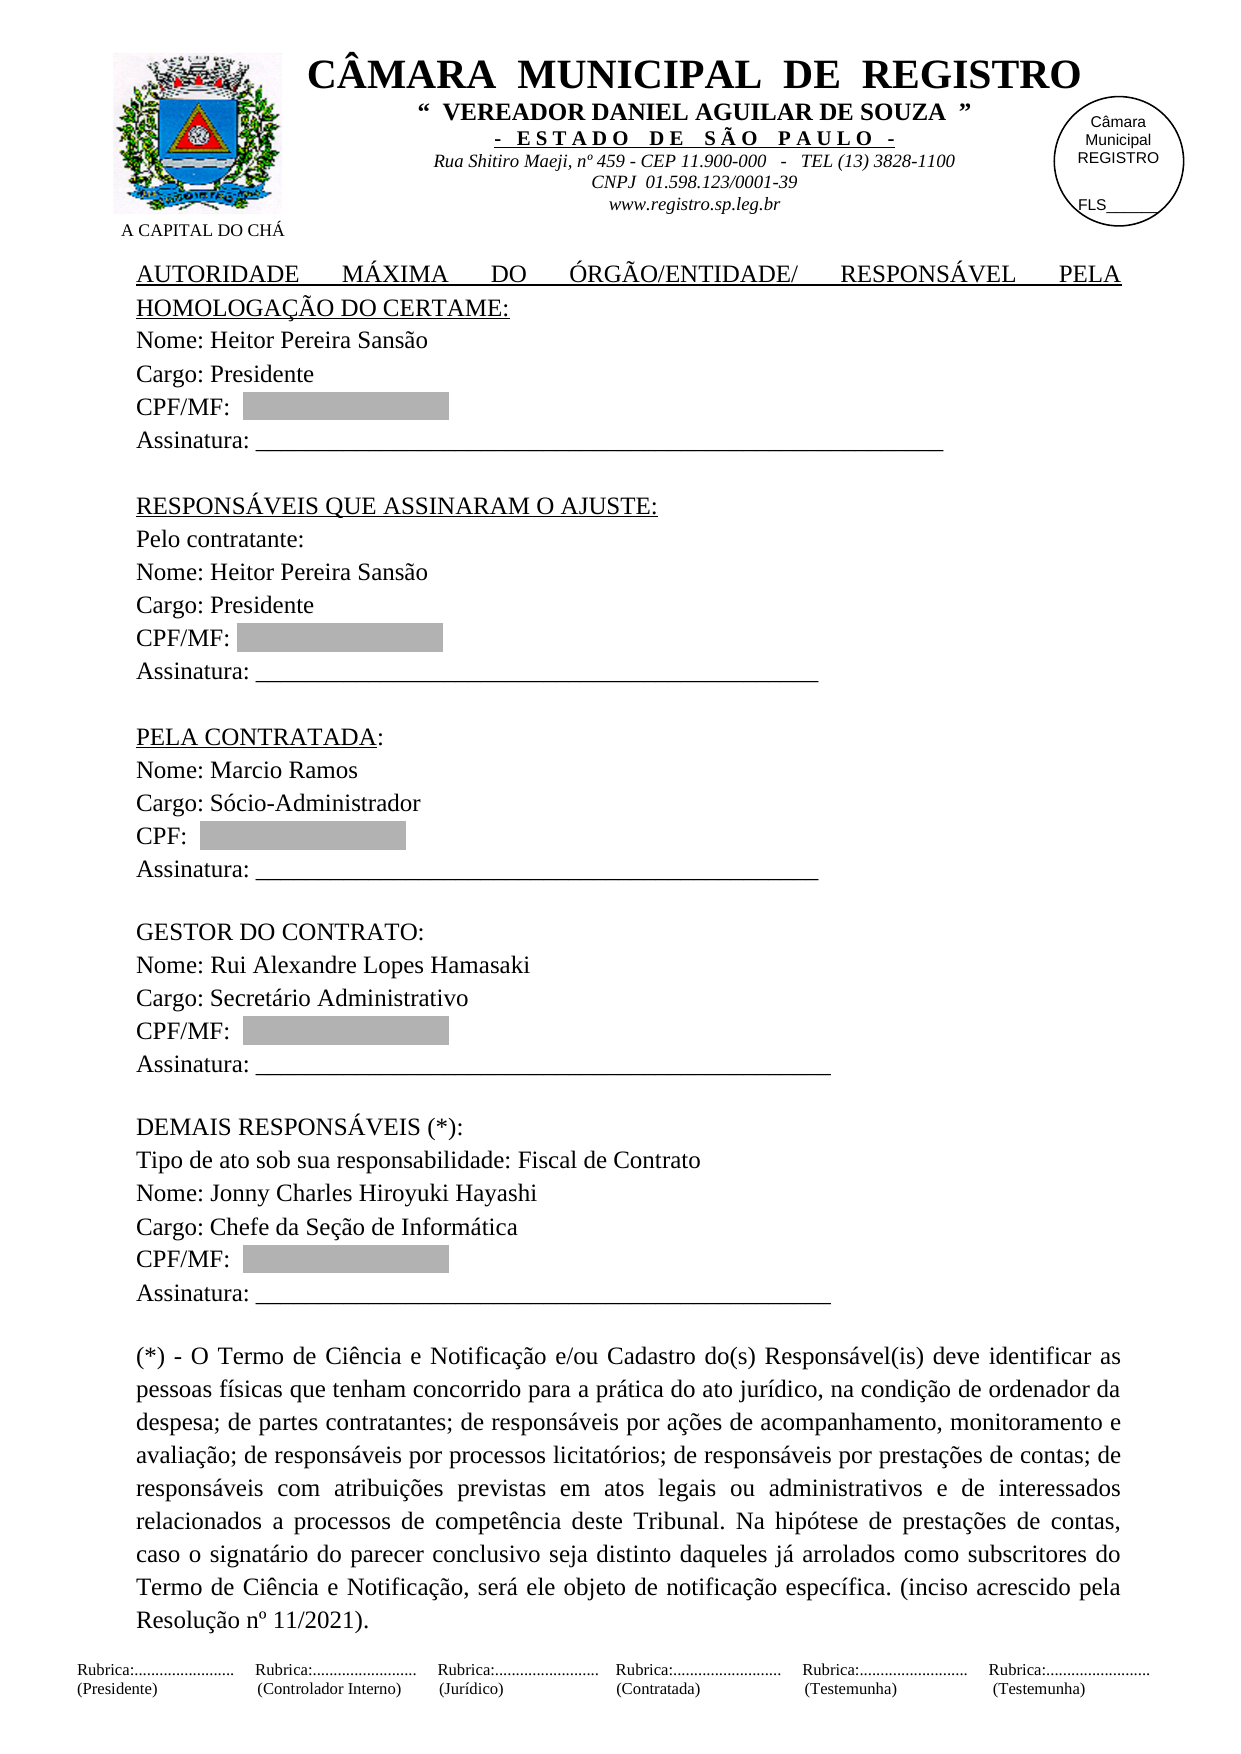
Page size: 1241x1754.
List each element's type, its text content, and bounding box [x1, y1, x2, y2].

text RESPONSÁVEIS QUE ASSINARAM O AJUSTE: [136, 491, 1122, 519]
text AUTORIDADE MÁXIMA DO ÓRGÃO/ENTIDADE/ RESPONSÁVEL PELA [136, 259, 1122, 284]
text CPF/MF: xxxxxxxx xxxxxxxx [136, 392, 1122, 420]
text Cargo: Secretário Administrativo [136, 983, 1122, 1012]
text DEMAIS RESPONSÁVEIS (*): [136, 1112, 1122, 1141]
text Nome: Rui Alexandre Lopes Hamasaki [136, 950, 1122, 979]
text CPF/MF: xxxxxxxx xxxxxxxx [136, 1016, 1122, 1045]
text Assinatura: ______________________________________________ [136, 1049, 1122, 1078]
text Pelo contratante: [136, 524, 1122, 552]
text (*) - O Termo de Ciência e Notificação e/ou Cadastro do(s) Responsável(is) deve identificar as pessoas físicas que tenham concorrido para a prática do ato jurídico, na condição de ordenador da despesa; de partes contratantes; de responsáveis por ações de acompanhamento, monitoramento e avaliação; de responsáveis por processos licitatórios; de responsáveis por prestações de contas; de responsáveis com atribuições previstas em atos legais ou administrativos e de interessados relacionados a processos de competência deste Tribunal. Na hipótese de prestações de contas, caso o signatário do parecer conclusivo seja distinto daqueles já arrolados como subscritores do Termo de Ciência e Notificação, será ele objeto de notificação específica. (inciso acrescido pela Resolução nº 11/2021). [136, 1341, 1122, 1634]
text GESTOR DO CONTRATO: [136, 917, 1122, 946]
text Nome: Heitor Pereira Sansão [136, 557, 1122, 586]
text Tipo de ato sob sua responsabilidade: Fiscal de Contrato [136, 1146, 1122, 1174]
text Assinatura: _____________________________________________ [136, 854, 1122, 883]
text Cargo: Presidente [136, 590, 1122, 618]
text Cargo: Presidente [136, 359, 1122, 387]
text Assinatura: _____________________________________________ [136, 656, 1122, 684]
text Nome: Jonny Charles Hiroyuki Hayashi [136, 1178, 1122, 1207]
text CPF/MF: xxxxxxxx xxxxxxxx [136, 623, 1122, 652]
text HOMOLOGAÇÃO DO CERTAME: [136, 286, 1122, 321]
text Nome: Marcio Ramos [136, 755, 1122, 784]
text Nome: Heitor Pereira Sansão [136, 326, 1122, 354]
text Cargo: Chefe da Seção de Informática [136, 1212, 1122, 1240]
text Assinatura: ______________________________________________ [136, 1278, 1122, 1306]
text CPF: xxxxxxxx xxxxxxxx [136, 821, 1122, 850]
text CPF/MF: xxxxxxxx xxxxxxxx [136, 1244, 1122, 1273]
text Assinatura: _______________________________________________________ [136, 425, 1122, 453]
text Cargo: Sócio-Administrador [136, 788, 1122, 817]
text PELA CONTRATADA: [136, 722, 1122, 751]
